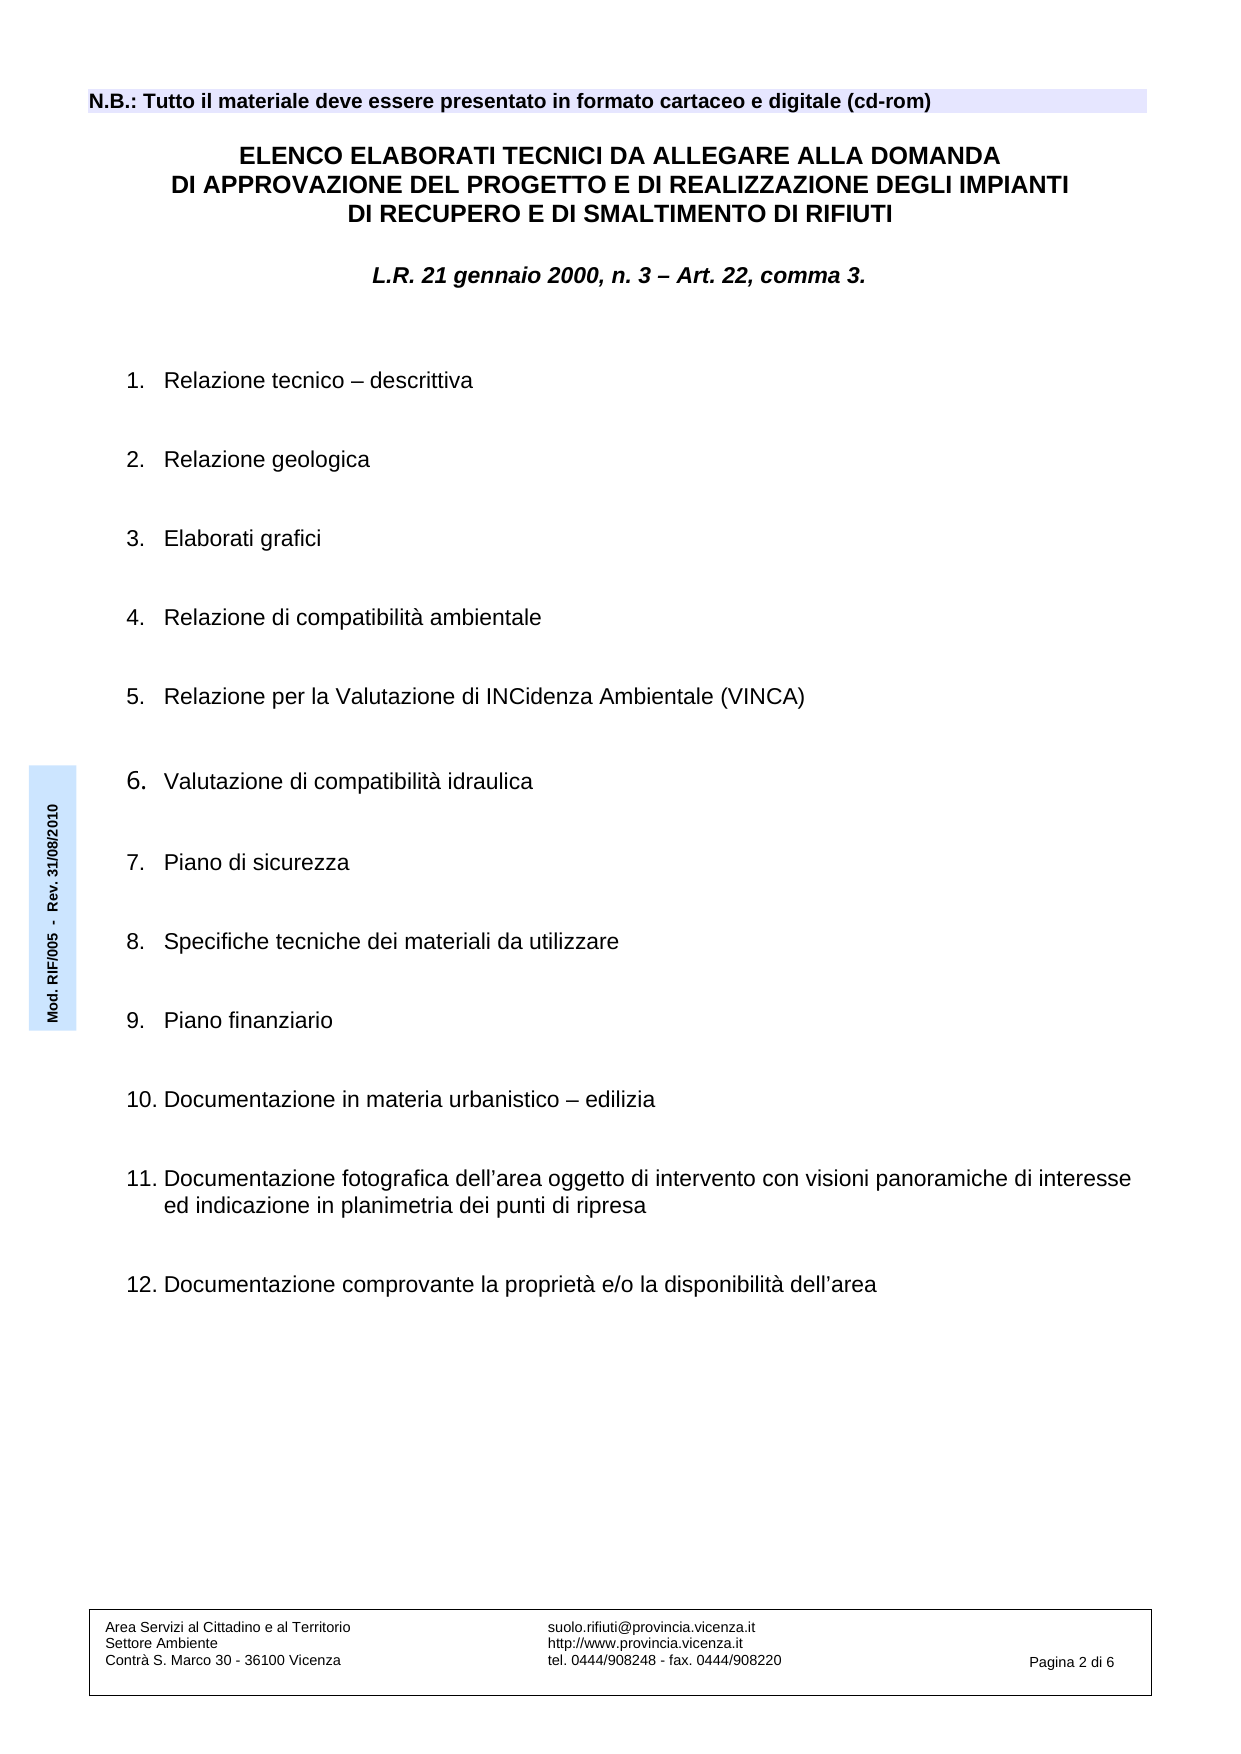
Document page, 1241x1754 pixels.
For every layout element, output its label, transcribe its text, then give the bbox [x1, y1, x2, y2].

list Elaborati grafici [126, 525, 1152, 552]
list Documentazione fotografica dell’area oggetto di intervento con visioni panoramiche di interesse ed indicazione in planimetria dei punti di ripresa [126, 1165, 1152, 1218]
list Relazione geologica [126, 446, 1152, 472]
list Piano finanziario [126, 1007, 1152, 1034]
title DI RECUPERO E DI SMALTIMENTO DI RIFIUTI [88, 199, 1152, 228]
list Specifiche tecniche dei materiali da utilizzare [126, 928, 1152, 954]
list Valutazione di compatibilità idraulica [126, 762, 1152, 796]
text N.B.: Tutto il materiale deve essere presentato in formato cartaceo e digitale (cd-rom) [88, 89, 1147, 113]
list Piano di sicurezza [126, 849, 1152, 876]
title DI APPROVAZIONE DEL PROGETTO E DI REALIZZAZIONE DEGLI IMPIANTI [88, 170, 1152, 199]
list Documentazione comprovante la proprietà e/o la disponibilità dell’area [126, 1271, 1152, 1297]
title L.R. 21 gennaio 2000, n. 3 – Art. 22, comma 3. [88, 262, 1152, 288]
list Relazione tecnico – descrittiva [126, 367, 1152, 393]
list Relazione di compatibilità ambientale [126, 604, 1152, 631]
list Relazione per la Valutazione di INCidenza Ambientale (VINCA) [126, 683, 1152, 710]
list Documentazione in materia urbanistico – edilizia [126, 1086, 1152, 1113]
text ELENCO ELABORATI TECNICI DA ALLEGARE ALLA DOMANDA [88, 141, 1152, 170]
